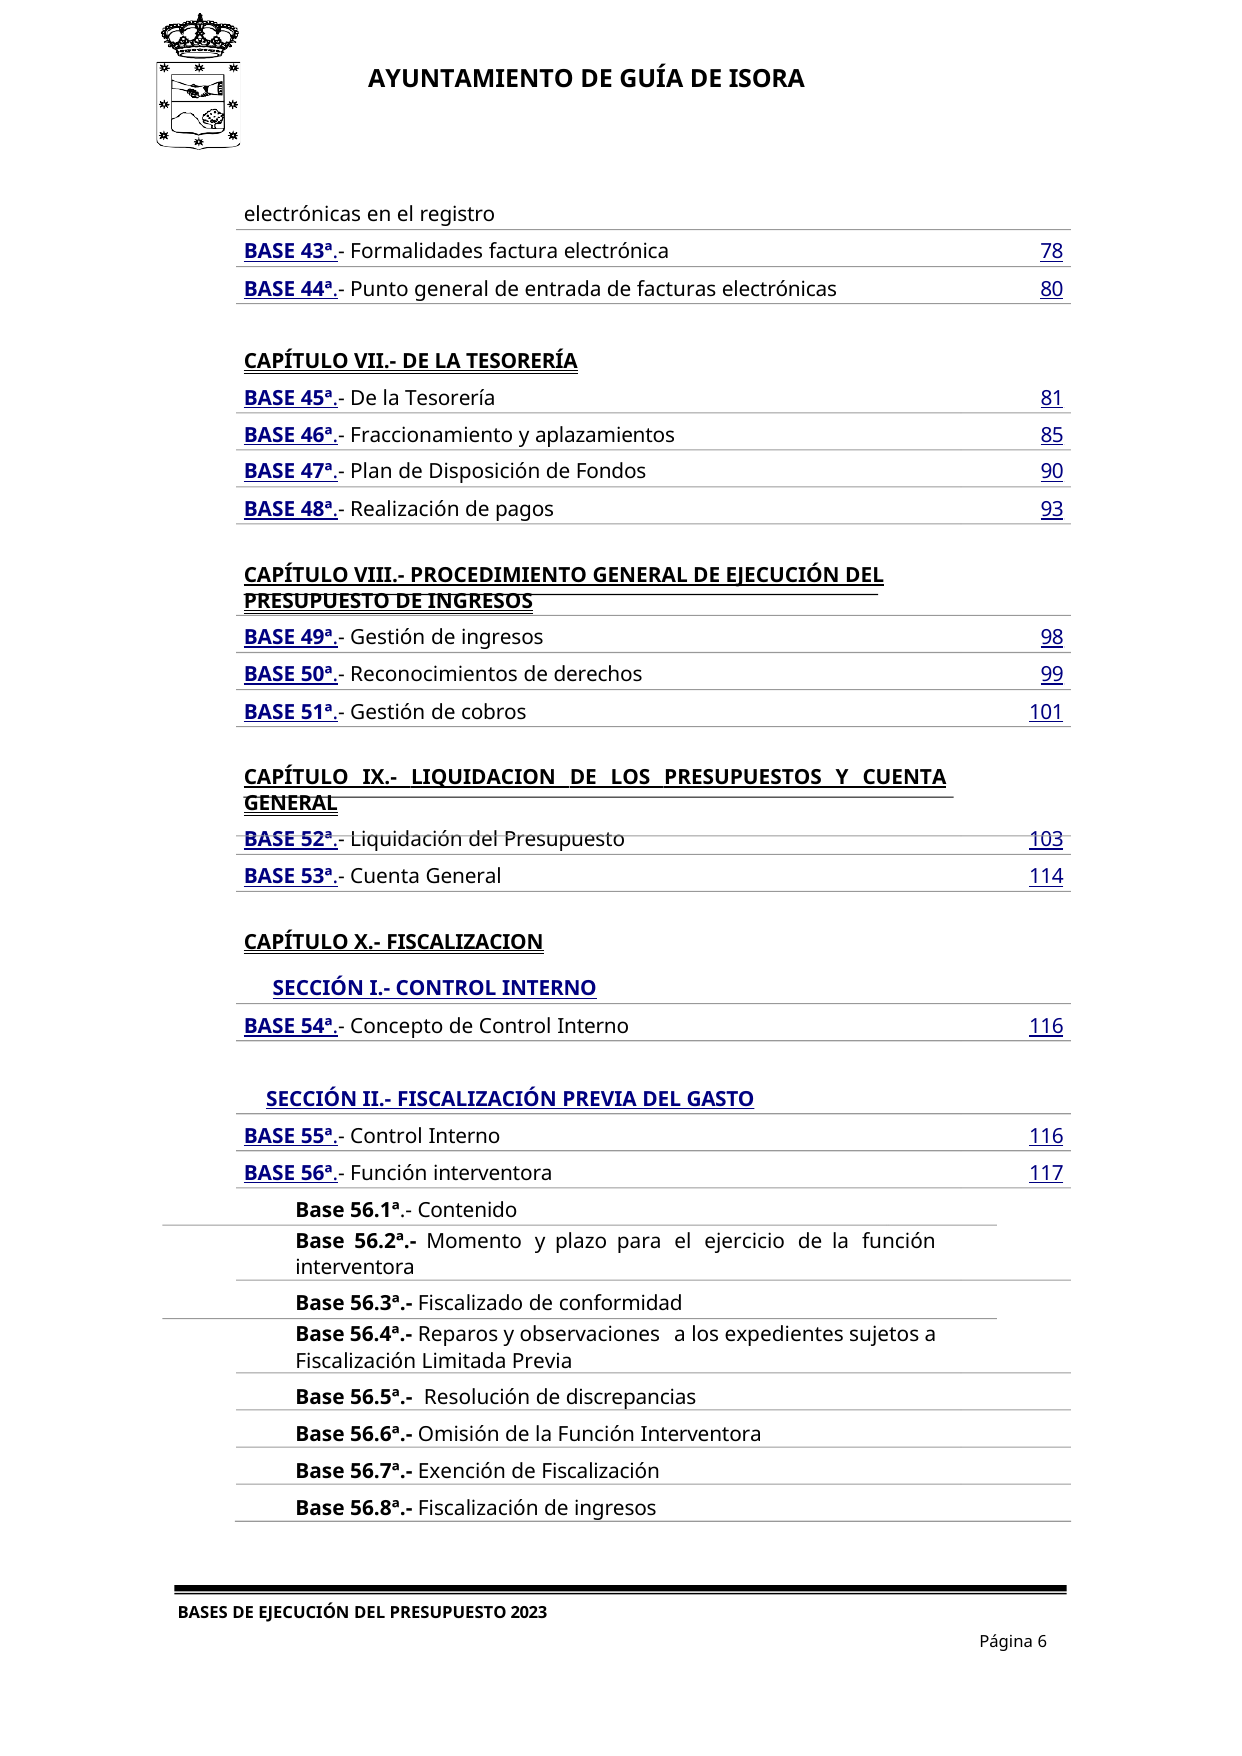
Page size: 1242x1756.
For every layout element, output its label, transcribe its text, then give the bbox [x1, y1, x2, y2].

text CAPÍTULO X.- FISCALIZACION [243, 927, 1079, 955]
text BASE 45ª.- De la Tesorería 81 [243, 376, 1079, 412]
text Base 56.7ª.- Exención de Fiscalización [295, 1449, 1079, 1486]
text electrónicas en el registro [243, 192, 1079, 229]
text Base 56.6ª.- Omisión de la Función Interventora [295, 1412, 1079, 1449]
text SECCIÓN I.- CONTROL INTERNO [272, 966, 1079, 1003]
text BASE 43ª.- Formalidades factura electrónica 78 [243, 229, 1079, 266]
text BASE 50ª.- Reconocimientos de derechos 99 [243, 652, 1079, 689]
text Base 56.8ª.- Fiscalización de ingresos [295, 1486, 1079, 1523]
text BASE 55ª.- Control Interno 116 [243, 1113, 1079, 1151]
text BASE 56ª.- Función interventora 117 [243, 1151, 1079, 1188]
text BASE 52ª.- Liquidación del Presupuesto 103 [243, 817, 1079, 854]
text Base 56.1ª.- Contenido [295, 1188, 1079, 1224]
text SECCIÓN II.- FISCALIZACIÓN PREVIA DEL GASTO [266, 1076, 1079, 1113]
text BASE 44ª.- Punto general de entrada de facturas electrónicas 80 [243, 266, 1079, 304]
text Base 56.4ª.- Reparos y observaciones a los expedientes sujetos a Fiscalización Limitada Previa [295, 1320, 1016, 1372]
text BASE 54ª.- Concepto de Control Interno 116 [243, 1003, 1079, 1041]
text BASE 48ª.- Realización de pagos 93 [243, 486, 1079, 524]
text Base 56.3ª.- Fiscalizado de conformidad [295, 1281, 1079, 1318]
text BASE 53ª.- Cuenta General 114 [243, 854, 1079, 891]
text BASE 49ª.- Gestión de ingresos 98 [243, 615, 1079, 652]
text BASE 46ª.- Fraccionamiento y aplazamientos 85 [243, 412, 1079, 449]
text CAPÍTULO VIII.- PROCEDIMIENTO GENERAL DE EJECUCIÓN DEL PRESUPUESTO DE INGRESOS [243, 561, 1016, 614]
text Base 56.5ª.- Resolución de discrepancias [295, 1374, 1079, 1412]
text BASE 47ª.- Plan de Disposición de Fondos 90 [243, 449, 1079, 486]
text BASE 51ª.- Gestión de cobros 101 [243, 689, 1079, 727]
text CAPÍTULO VII.- DE LA TESORERÍA [243, 339, 1079, 376]
text CAPÍTULO IX.- LIQUIDACION DE LOS PRESUPUESTOS Y CUENTA GENERAL [243, 763, 1016, 817]
text Base 56.2ª.- Momento y plazo para el ejercicio de la función interventora [295, 1227, 1016, 1279]
